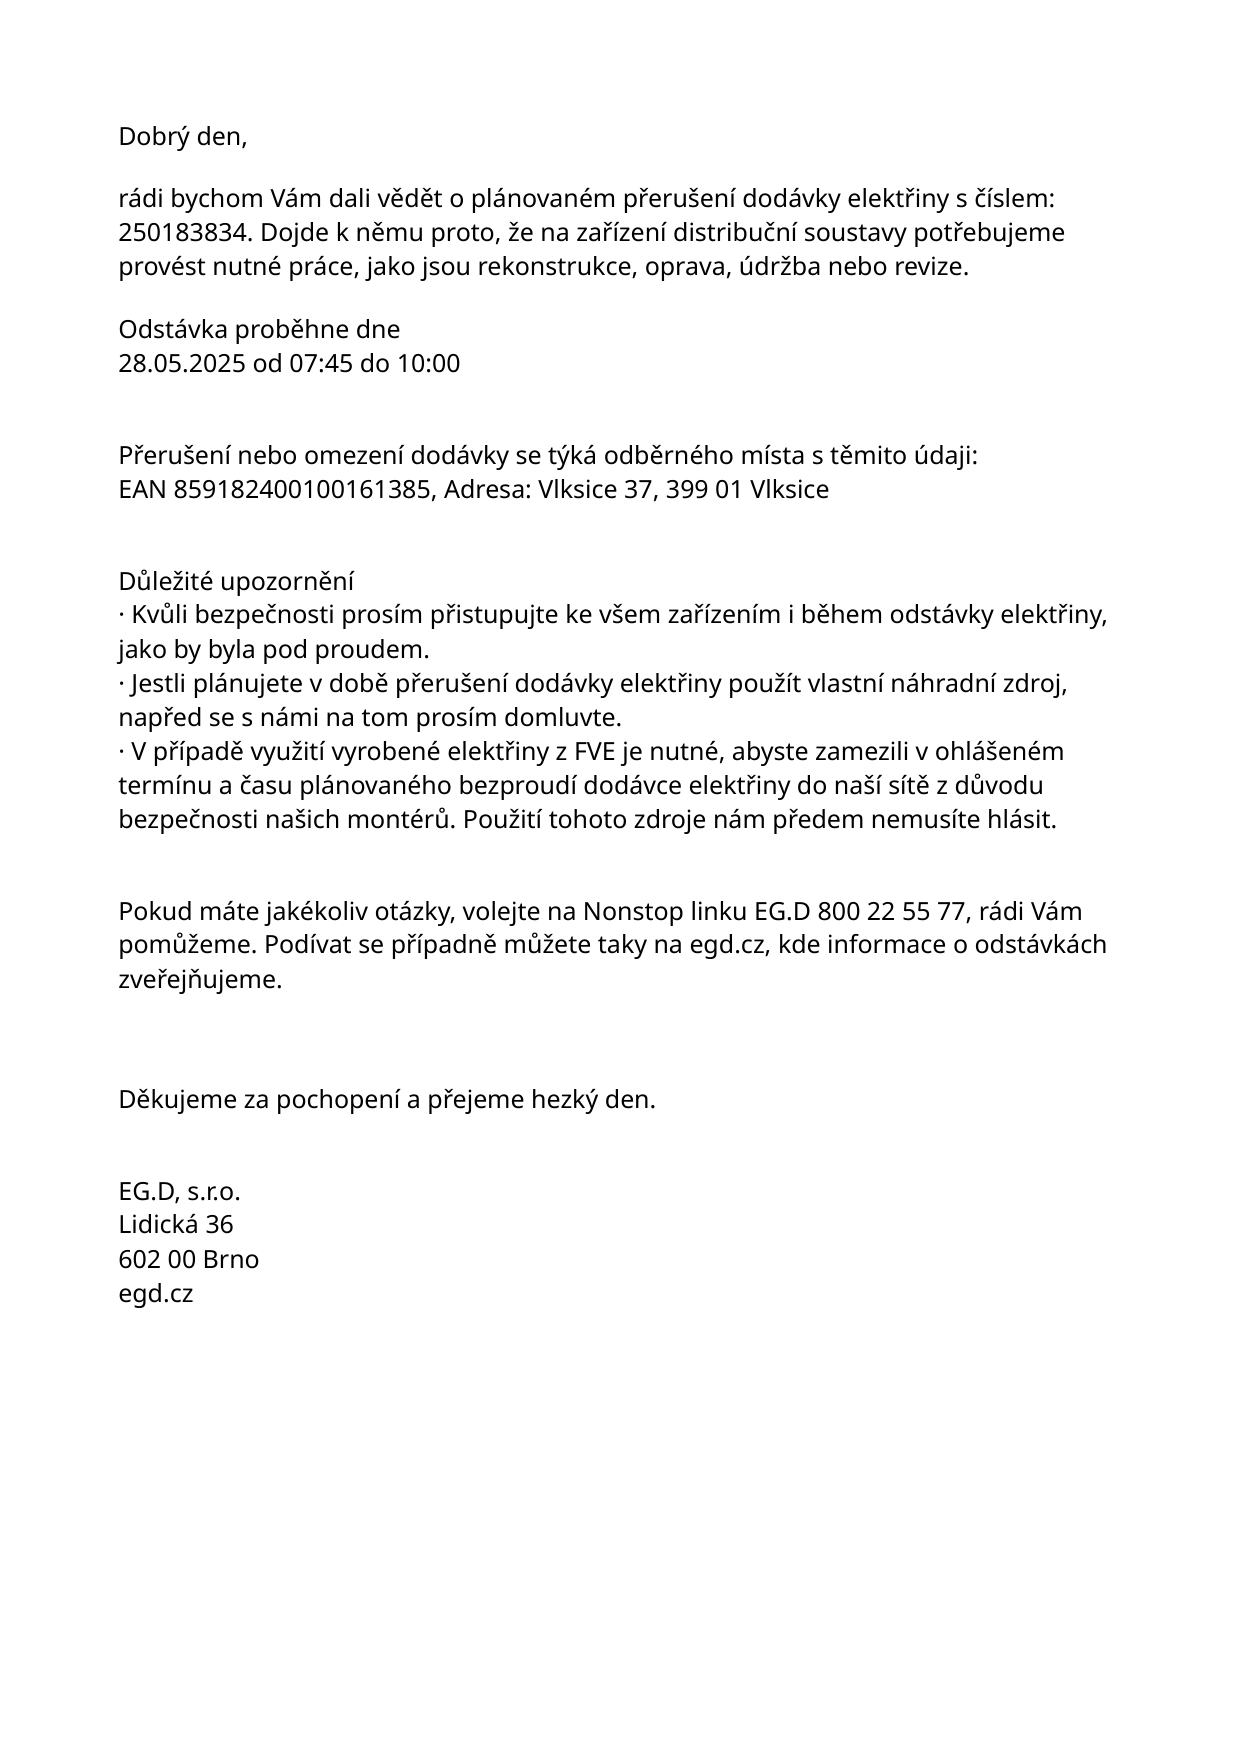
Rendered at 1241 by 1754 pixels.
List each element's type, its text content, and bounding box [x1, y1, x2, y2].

text Dobrý den, rádi bychom Vám dali vědět o plánovaném přerušení dodávky elektřiny s číslem: 250183834. Dojde k němu proto, že na zařízení distribuční soustavy potřebujeme provést nutné práce, jako jsou rekonstrukce, oprava, údržba nebo revize. Odstávka proběhne dne 28.05.2025 od 07:45 do 10:00 Přerušení nebo omezení dodávky se týká odběrného místa s těmito údaji: EAN 859182400100161385, Adresa: Vlksice 37, 399 01 Vlksice Důležité upozornění · Kvůli bezpečnosti prosím přistupujte ke všem zařízením i během odstávky elektřiny, jako by byla pod proudem. · Jestli plánujete v době přerušení dodávky elektřiny použít vlastní náhradní zdroj, napřed se s námi na tom prosím domluvte. · V případě využití vyrobené elektřiny z FVE je nutné, abyste zamezili v ohlášeném termínu a času plánovaného bezproudí dodávce elektřiny do naší sítě z důvodu bezpečnosti našich montérů. Použití tohoto zdroje nám předem nemusíte hlásit. Pokud máte jakékoliv otázky, volejte na Nonstop linku EG.D 800 22 55 77, rádi Vám pomůžeme. Podívat se případně můžete taky na egd.cz, kde informace o odstávkách zveřejňujeme. Děkujeme za pochopení a přejeme hezký den. EG.D, s.r.o. Lidická 36 602 00 Brno egd.cz [118, 118, 1122, 1309]
